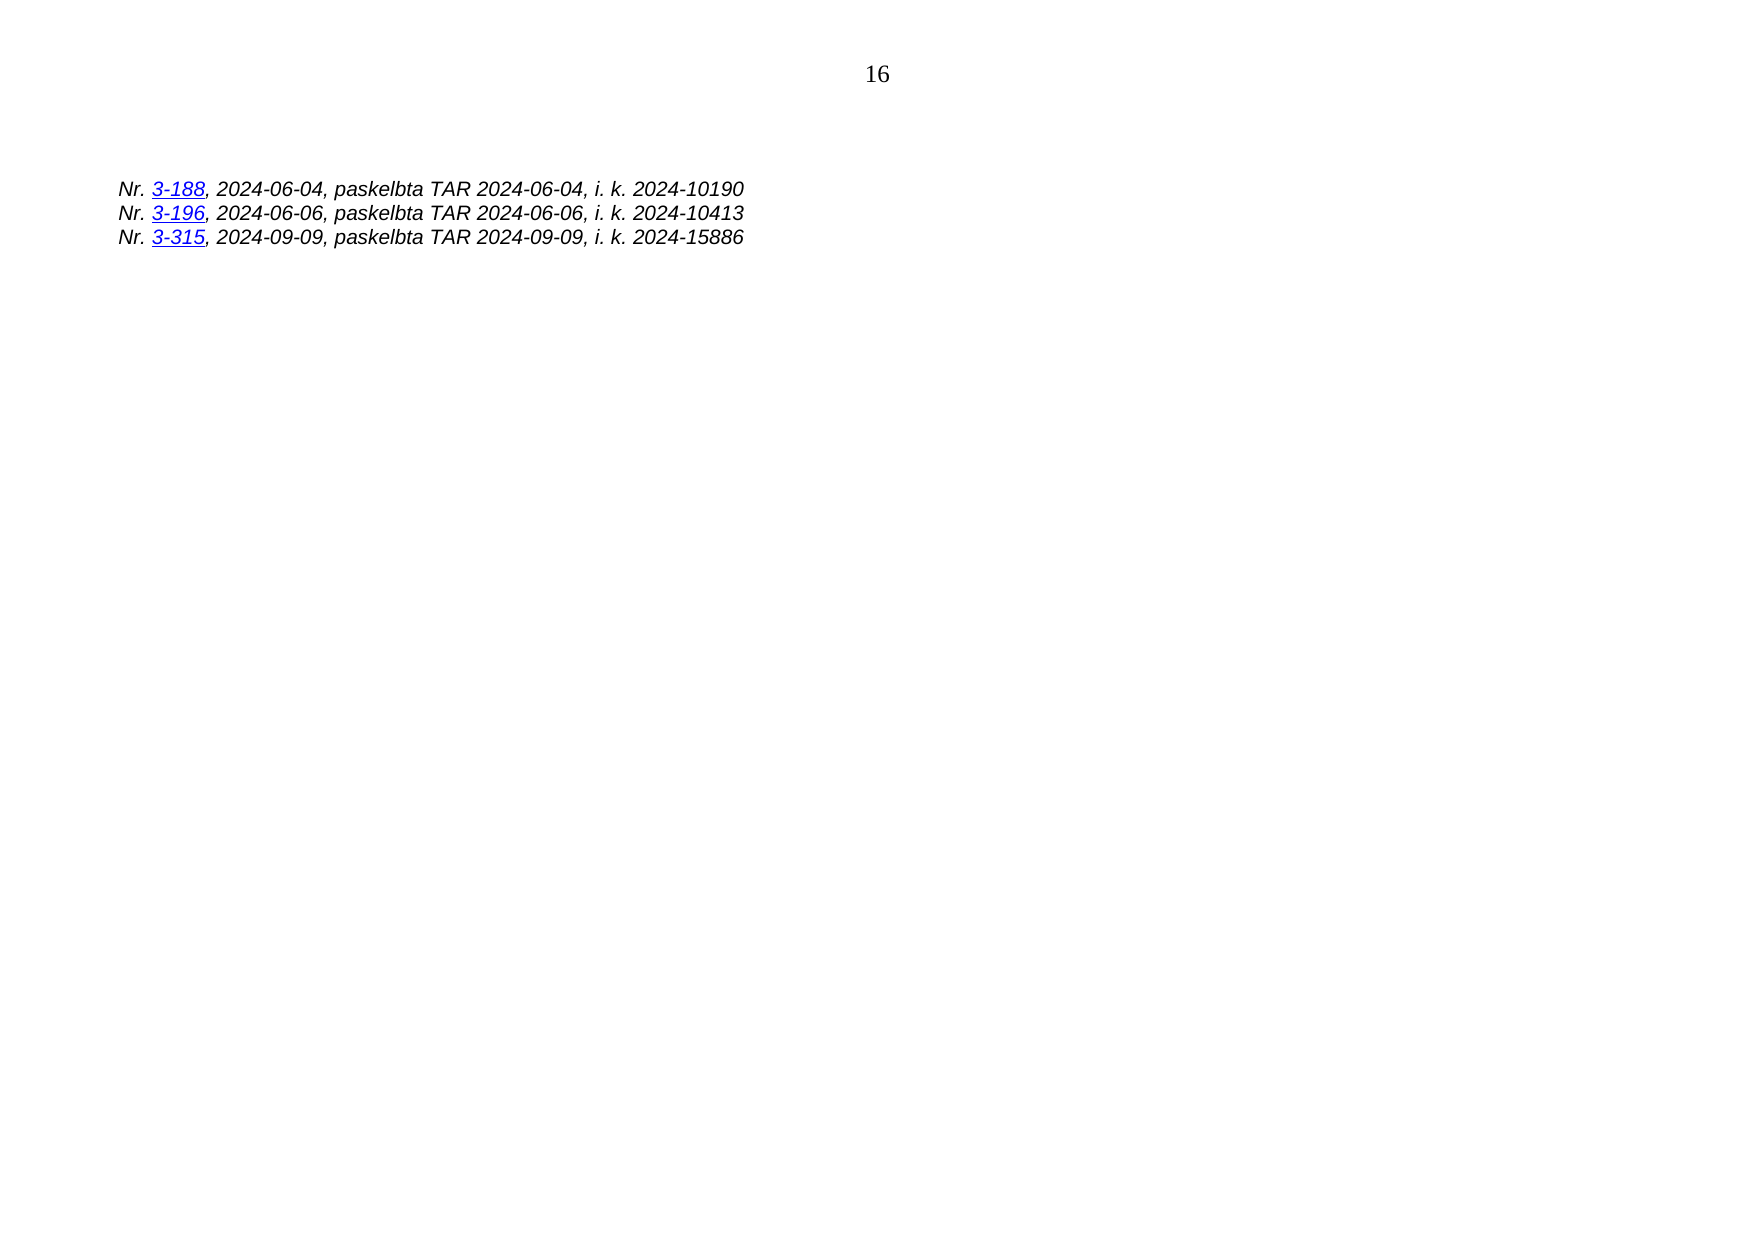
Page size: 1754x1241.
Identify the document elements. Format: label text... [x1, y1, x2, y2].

text Nr. 3-315, 2024-09-09, paskelbta TAR 2024-09-09, i. k. 2024-15886 [118, 225, 1636, 249]
text Nr. 3-188, 2024-06-04, paskelbta TAR 2024-06-04, i. k. 2024-10190 [118, 177, 1636, 201]
text Nr. 3-196, 2024-06-06, paskelbta TAR 2024-06-06, i. k. 2024-10413 [118, 201, 1636, 225]
